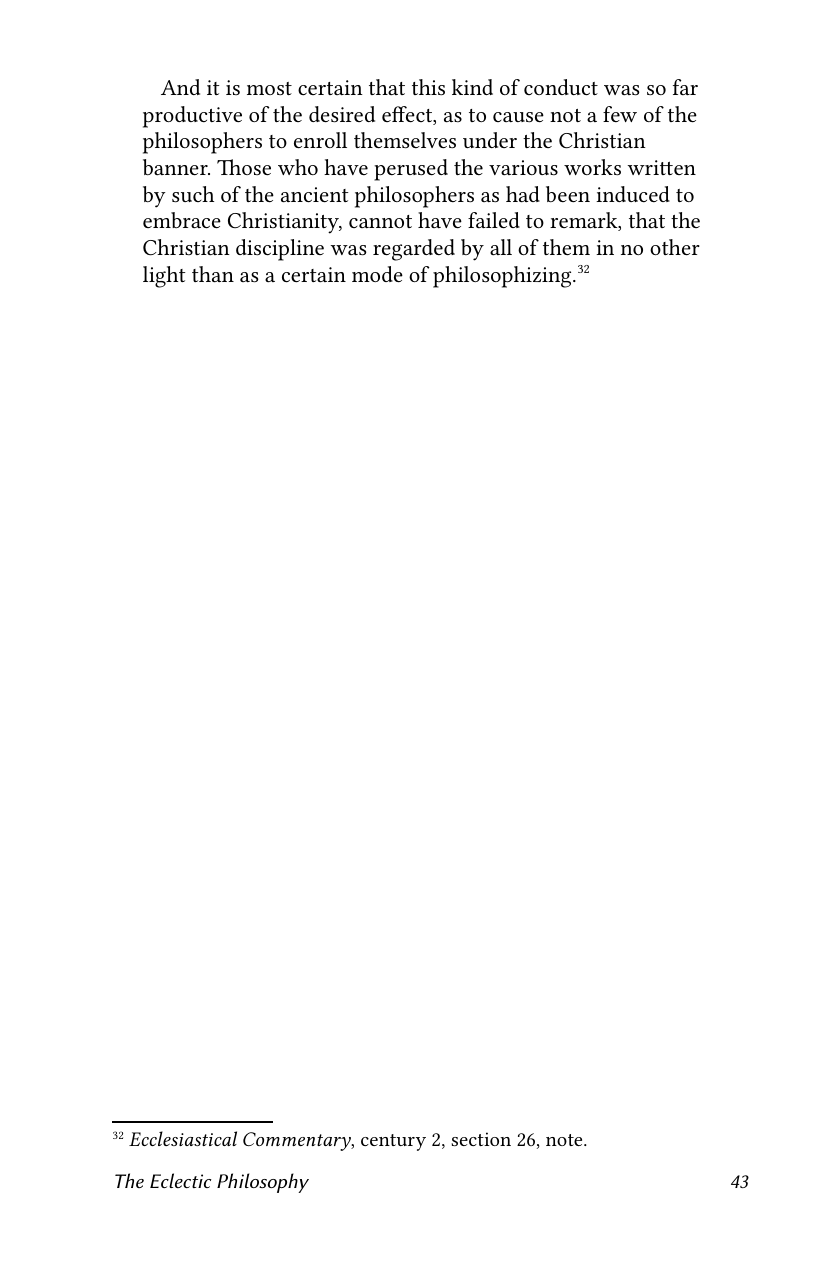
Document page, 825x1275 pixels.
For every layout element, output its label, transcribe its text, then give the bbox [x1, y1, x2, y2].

text And it is most certain that this kind of conduct was so far productive of the desired effect, as to cause not a few of the philosophers to enroll themselves under the Christian banner. Those who have perused the various works written by such of the ancient philosophers as had been induced to embrace Christianity, cannot have failed to remark, that the Christian discipline was regarded by all of them in no other light than as a certain mode of philosophizing. [142, 75, 720, 288]
text Ecclesiastical Commentary, century 2, section 26, note. [112, 1128, 750, 1152]
